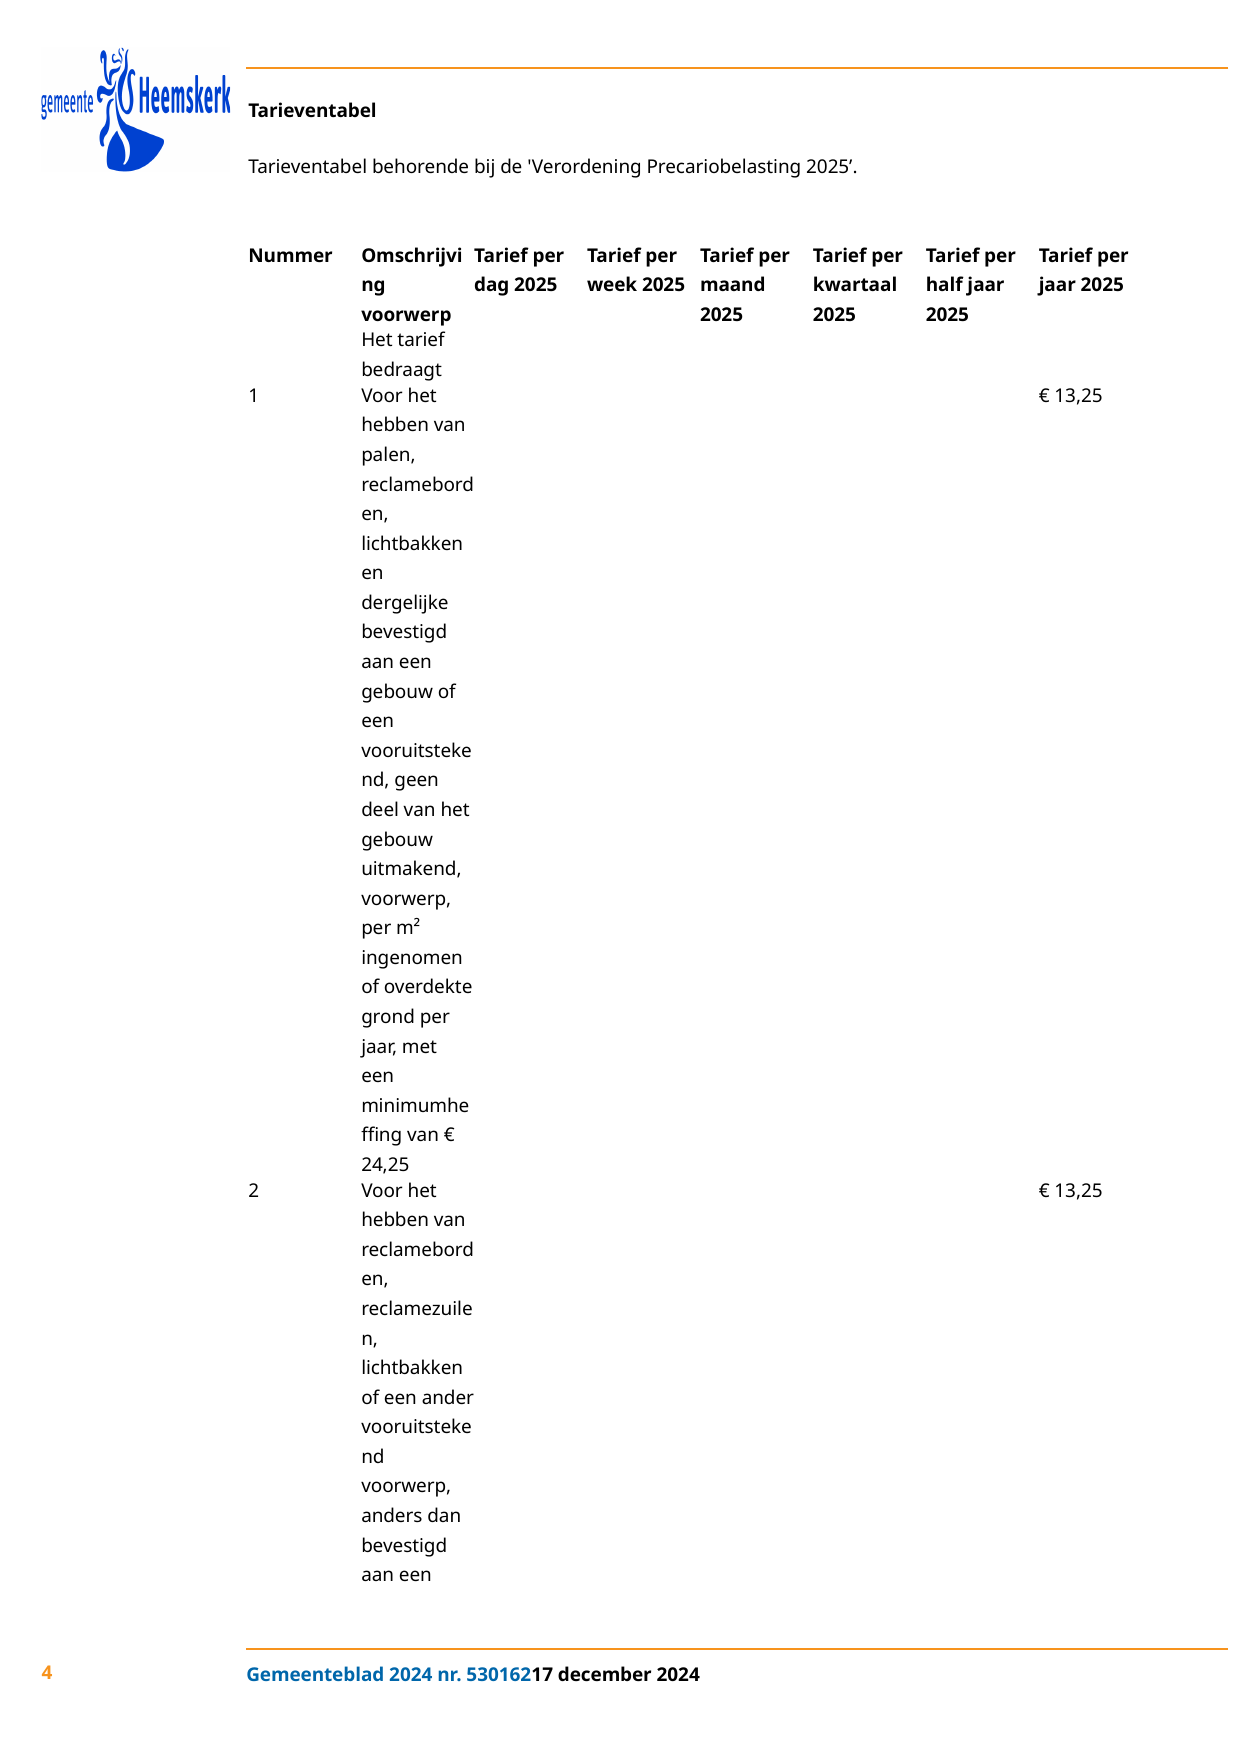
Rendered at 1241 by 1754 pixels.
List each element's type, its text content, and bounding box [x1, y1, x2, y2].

table_header Tarief per half jaar 2025 [926, 242, 1038, 327]
table_cell € 13,25 [1039, 1177, 1152, 1587]
table_cell [1039, 327, 1152, 382]
table_header Tarief per dag 2025 [474, 242, 587, 327]
table_cell [813, 1177, 926, 1587]
text Tarieventabel behorende bij de 'Verordening Precariobelasting 2025’. [248, 153, 1152, 179]
table_cell Voor het hebben van palen, reclameborden, lichtbakken en dergelijke bevestigd aan een gebouw of een vooruitstekend, geen deel van het gebouw uitmakend, voorwerp, per m² ingenomen of overdekte grond per jaar, met een minimumheffing van € 24,25 [361, 382, 474, 1177]
table_cell € 13,25 [1039, 382, 1152, 1177]
table_cell Voor het hebben van reclameborden, reclamezuilen, lichtbakken of een ander vooruitstekend voorwerp, anders dan bevestigd aan een [361, 1177, 474, 1587]
table_cell [813, 382, 926, 1177]
table_cell [926, 1177, 1038, 1587]
table_cell [474, 1177, 587, 1587]
table_cell [474, 382, 587, 1177]
table_cell [700, 382, 813, 1177]
table_cell [813, 327, 926, 382]
table_cell Het tarief bedraagt [361, 327, 474, 382]
table_cell [700, 327, 813, 382]
table_cell 2 [248, 1177, 361, 1587]
table_cell [700, 1177, 813, 1587]
table_header Tarief per maand 2025 [700, 242, 813, 327]
text Tarieventabel [248, 95, 1152, 123]
table_cell [474, 327, 587, 382]
table_header Nummer [248, 242, 361, 327]
table_cell [587, 382, 700, 1177]
table_header Tarief per jaar 2025 [1039, 242, 1152, 327]
table_cell [587, 327, 700, 382]
table_cell 1 [248, 382, 361, 1177]
picture [41, 47, 231, 172]
table_cell [926, 327, 1038, 382]
table_cell [248, 327, 361, 382]
table_header Omschrijving voorwerp [361, 242, 474, 327]
table_header Tarief per kwartaal 2025 [813, 242, 926, 327]
table_cell [926, 382, 1038, 1177]
table_header Tarief per week 2025 [587, 242, 700, 327]
table_cell [587, 1177, 700, 1587]
